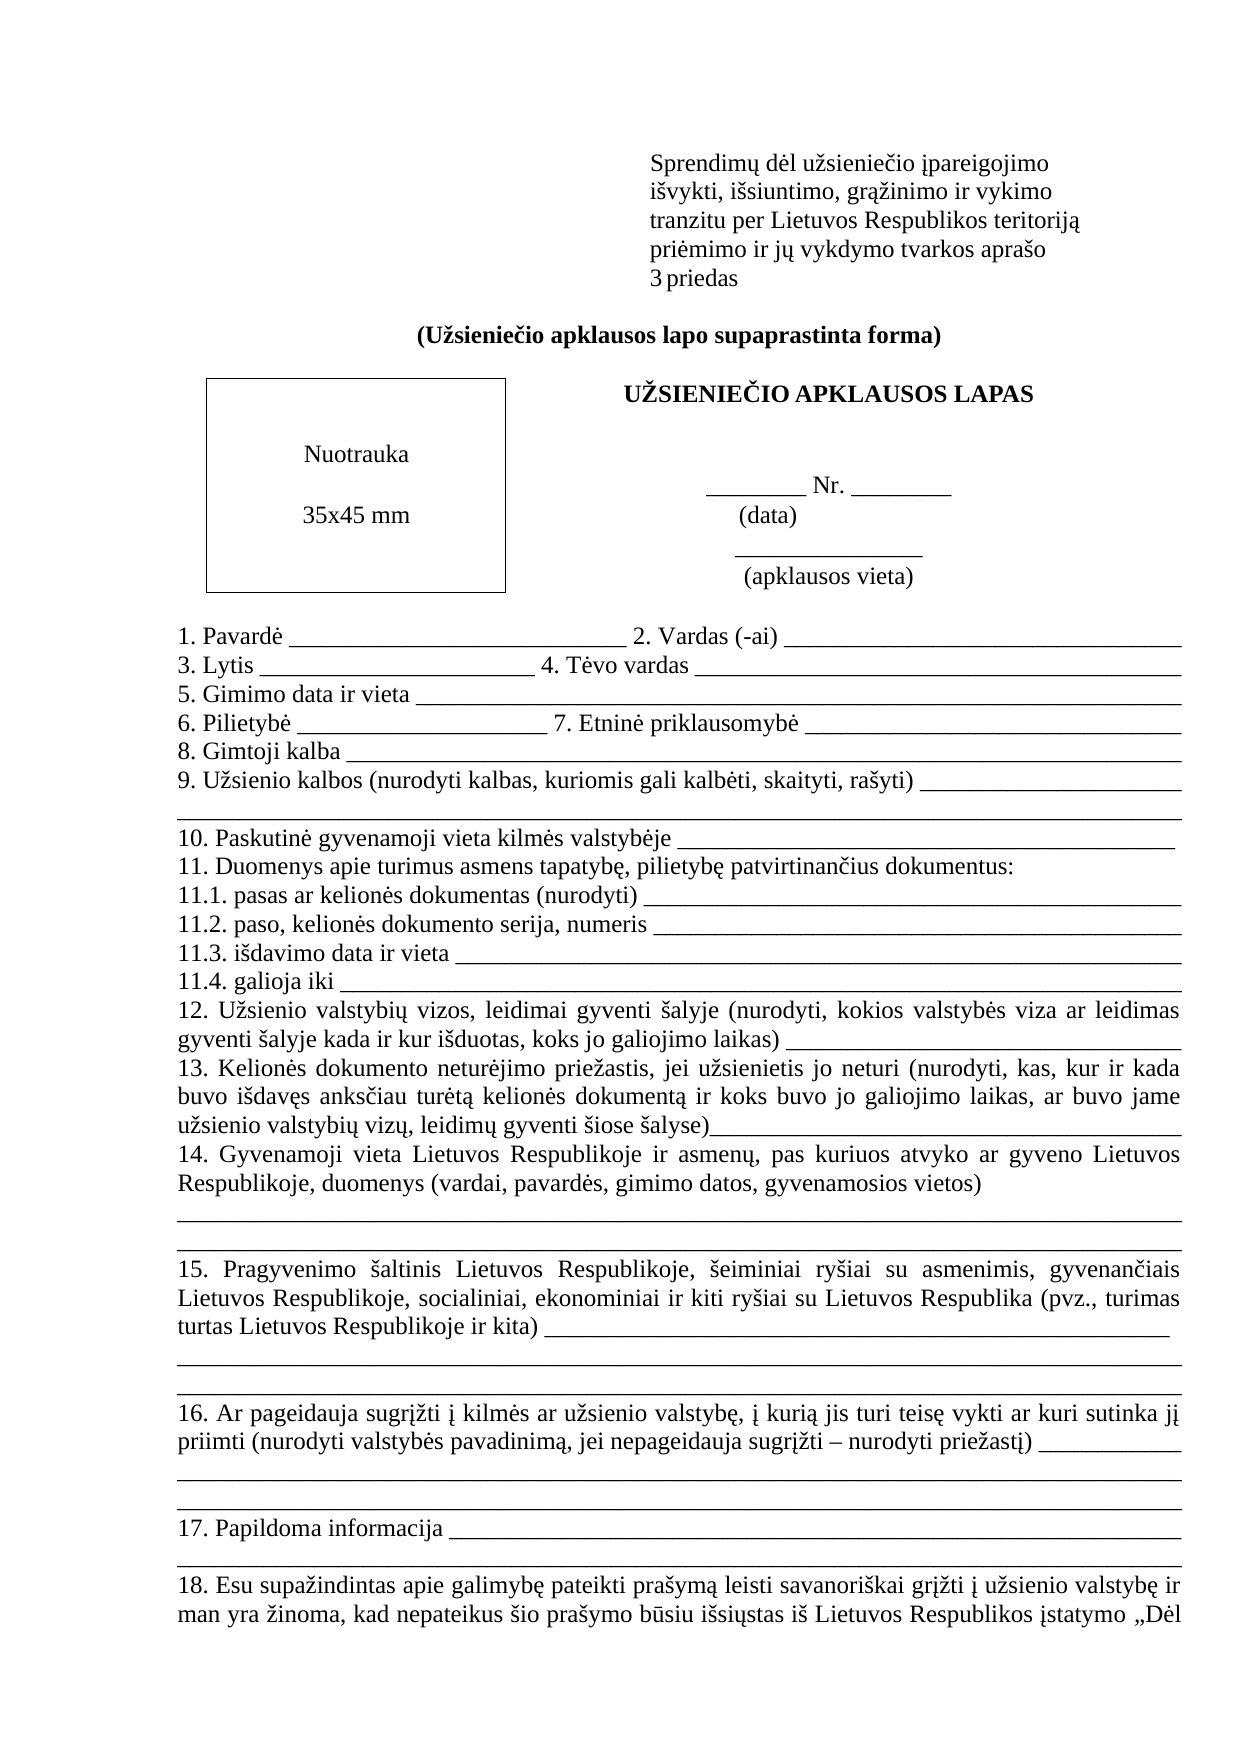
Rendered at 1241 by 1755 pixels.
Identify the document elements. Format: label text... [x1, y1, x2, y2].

text 11.4. galioja iki [177, 966, 1181, 995]
table_header Nuotrauka 35x45 mm [207, 379, 505, 592]
table_header UŽSIENIEČIO APKLAUSOS LAPAS ________ Nr. ________ (data) _______________ (apklausos vieta) [506, 378, 1152, 592]
text 12. Užsienio valstybių vizos, leidimai gyventi šalyje (nurodyti, kokios valstybės viza ar leidimas gyventi šalyje kada ir kur išduotas, koks jo galiojimo laikas) [177, 995, 1181, 1053]
text 3. Lytis ______________________ 4. Tėvo vardas [177, 650, 1181, 679]
text 3 priedas [649, 263, 1181, 291]
text 11.1. pasas ar kelionės dokumentas (nurodyti) [177, 880, 1181, 909]
text (Užsieniečio apklausos lapo supaprastinta forma) [177, 320, 1181, 349]
text Sprendimų dėl užsieniečio įpareigojimo [177, 148, 1181, 176]
text 16. Ar pageidauja sugrįžti į kilmės ar užsienio valstybę, į kurią jis turi teisę vykti ar kuri sutinka jį priimti (nurodyti valstybės pavadinimą, jei nepageidauja sugrįžti – nurodyti priežastį) [177, 1398, 1181, 1455]
text tranzitu per Lietuvos Respublikos teritoriją [649, 205, 1181, 234]
text 5. Gimimo data ir vieta [177, 679, 1181, 708]
text priėmimo ir jų vykdymo tvarkos aprašo [649, 234, 1181, 263]
text išvykti, išsiuntimo, grąžinimo ir vykimo [649, 176, 1181, 205]
text 15. Pragyvenimo šaltinis Lietuvos Respublikoje, šeiminiai ryšiai su asmenimis, gyvenančiais Lietuvos Respublikoje, socialiniai, ekonominiai ir kiti ryšiai su Lietuvos Respublika (pvz., turimas turtas Lietuvos Respublikoje ir kita) __________________________________________________ [177, 1254, 1181, 1340]
text 11. Duomenys apie turimus asmens tapatybę, pilietybę patvirtinančius dokumentus: [177, 851, 1181, 880]
text 17. Papildoma informacija [177, 1513, 1181, 1541]
text 6. Pilietybė ____________________ 7. Etninė priklausomybė [177, 708, 1181, 736]
text 11.3. išdavimo data ir vieta [177, 938, 1181, 966]
text 18. Esu supažindintas apie galimybę pateikti prašymą leisti savanoriškai grįžti į užsienio valstybę ir man yra žinoma, kad nepateikus šio prašymo būsiu išsiųstas iš Lietuvos Respublikos įstatymo „Dėl [177, 1570, 1181, 1628]
text 8. Gimtoji kalba [177, 736, 1181, 765]
text 11.2. paso, kelionės dokumento serija, numeris [177, 909, 1181, 938]
text 13. Kelionės dokumento neturėjimo priežastis, jei užsienietis jo neturi (nurodyti, kas, kur ir kada buvo išdavęs anksčiau turėtą kelionės dokumentą ir koks buvo jo galiojimo laikas, ar buvo jame užsienio valstybių vizų, leidimų gyventi šiose šalyse) [177, 1053, 1181, 1139]
text 10. Paskutinė gyvenamoji vieta kilmės valstybėje [177, 823, 1181, 851]
text 14. Gyvenamoji vieta Lietuvos Respublikoje ir asmenų, pas kuriuos atvyko ar gyveno Lietuvos Respublikoje, duomenys (vardai, pavardės, gimimo datos, gyvenamosios vietos) [177, 1139, 1181, 1196]
text 1. Pavardė ___________________________ 2. Vardas (-ai) [177, 621, 1181, 650]
text 9. Užsienio kalbos (nurodyti kalbas, kuriomis gali kalbėti, skaityti, rašyti) [177, 765, 1181, 794]
